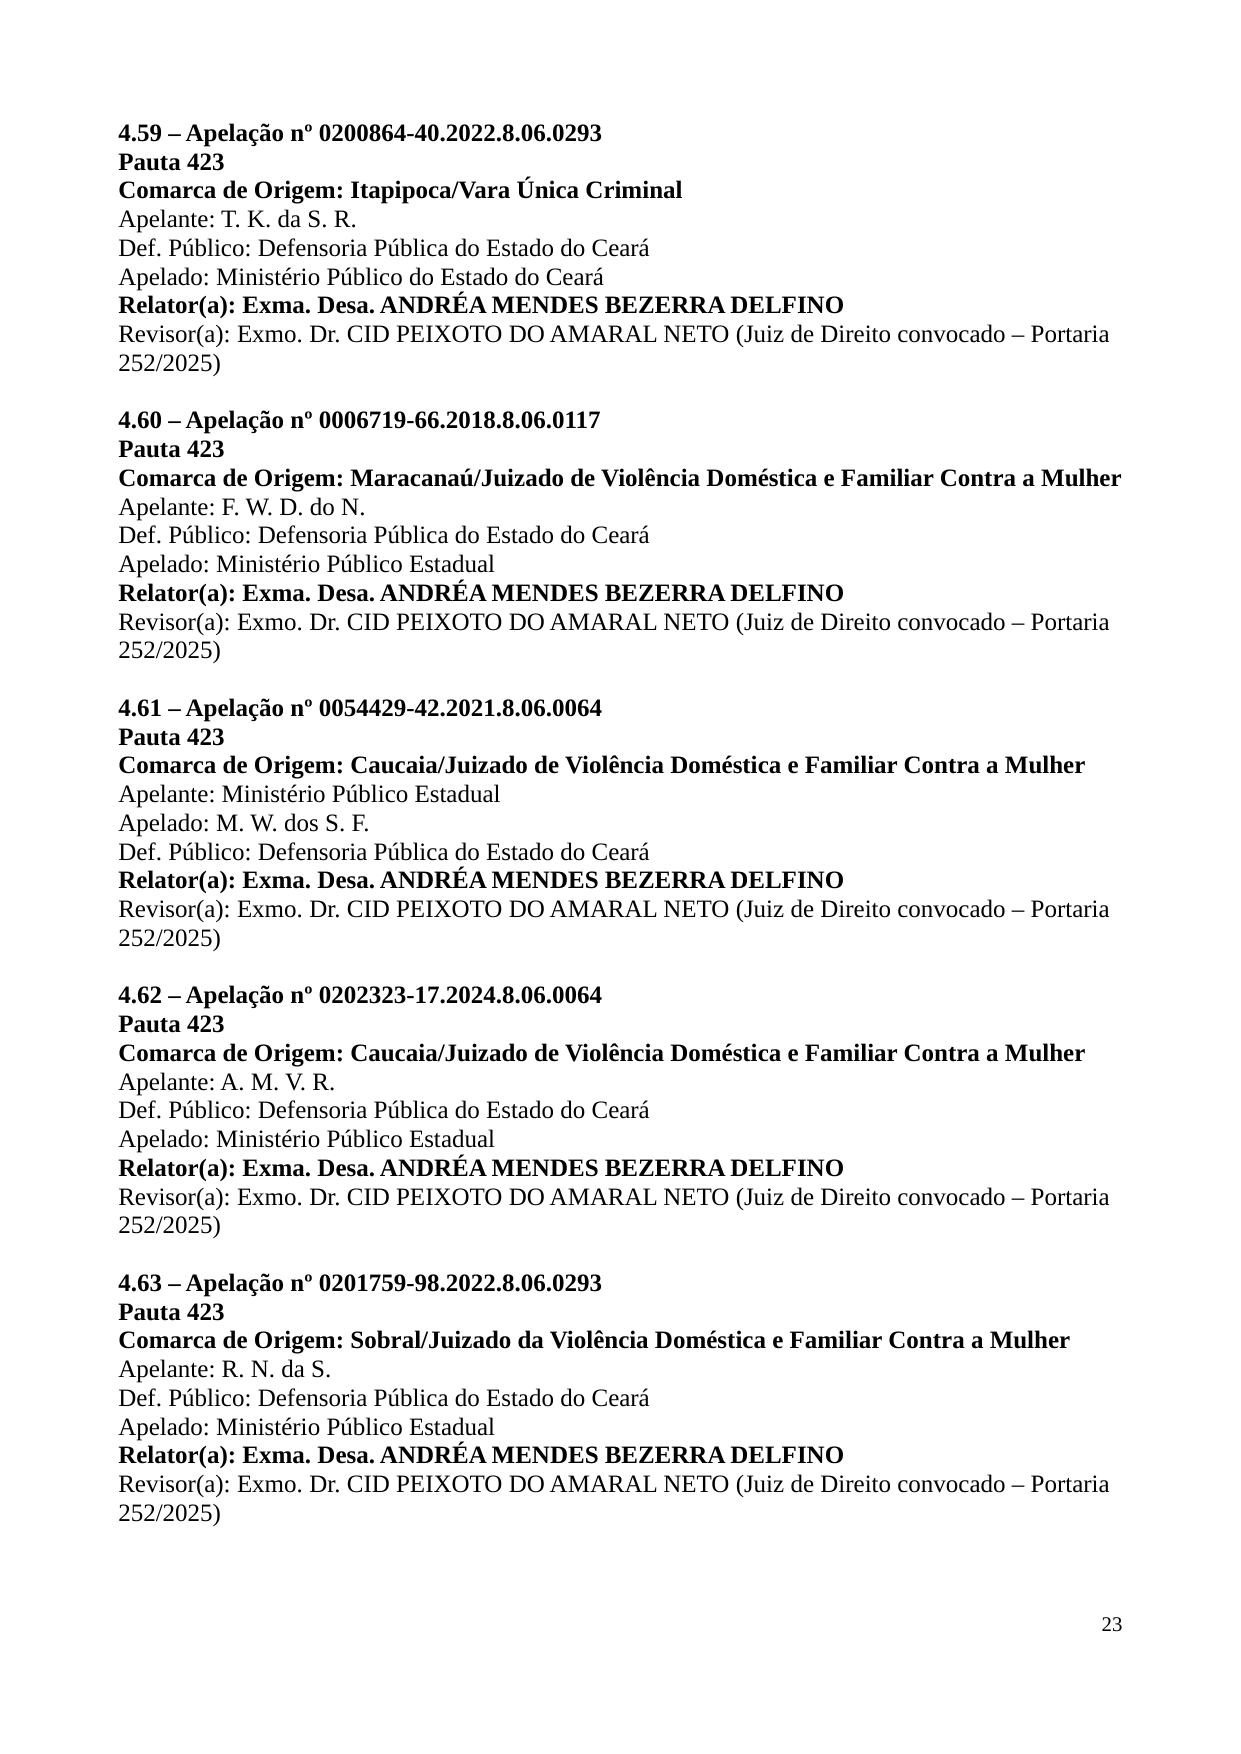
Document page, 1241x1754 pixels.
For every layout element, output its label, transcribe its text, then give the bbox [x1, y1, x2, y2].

text Comarca de Origem: Maracanaú/Juizado de Violência Doméstica e Familiar Contra a Mulher [118, 463, 1122, 492]
text 4.62 – Apelação nº 0202323-17.2024.8.06.0064 [118, 981, 1122, 1009]
text Def. Público: Defensoria Pública do Estado do Ceará [118, 1096, 1122, 1124]
text Comarca de Origem: Sobral/Juizado da Violência Doméstica e Familiar Contra a Mulher [118, 1326, 1122, 1354]
text Relator(a): Exma. Desa. ANDRÉA MENDES BEZERRA DELFINO [118, 291, 1122, 319]
text 4.61 – Apelação nº 0054429-42.2021.8.06.0064 [118, 693, 1122, 722]
text Def. Público: Defensoria Pública do Estado do Ceará [118, 837, 1122, 866]
text Comarca de Origem: Caucaia/Juizado de Violência Doméstica e Familiar Contra a Mulher [118, 1038, 1122, 1067]
text Comarca de Origem: Caucaia/Juizado de Violência Doméstica e Familiar Contra a Mulher [118, 751, 1122, 779]
text Revisor(a): Exmo. Dr. CID PEIXOTO DO AMARAL NETO (Juiz de Direito convocado – Portaria 252/2025) [118, 1469, 1122, 1527]
text Pauta 423 [118, 722, 1122, 751]
text Apelante: Ministério Público Estadual [118, 779, 1122, 808]
text Pauta 423 [118, 147, 1122, 176]
text Apelante: F. W. D. do N. [118, 492, 1122, 521]
text Relator(a): Exma. Desa. ANDRÉA MENDES BEZERRA DELFINO [118, 1441, 1122, 1469]
text Pauta 423 [118, 1009, 1122, 1038]
text Revisor(a): Exmo. Dr. CID PEIXOTO DO AMARAL NETO (Juiz de Direito convocado – Portaria 252/2025) [118, 607, 1122, 664]
text Apelante: T. K. da S. R. [118, 204, 1122, 233]
text Apelado: M. W. dos S. F. [118, 808, 1122, 837]
text Apelado: Ministério Público Estadual [118, 549, 1122, 578]
text Apelado: Ministério Público Estadual [118, 1124, 1122, 1153]
text Relator(a): Exma. Desa. ANDRÉA MENDES BEZERRA DELFINO [118, 1153, 1122, 1182]
text Pauta 423 [118, 434, 1122, 463]
text 4.59 – Apelação nº 0200864-40.2022.8.06.0293 [118, 118, 1122, 147]
text Revisor(a): Exmo. Dr. CID PEIXOTO DO AMARAL NETO (Juiz de Direito convocado – Portaria 252/2025) [118, 319, 1122, 377]
text Revisor(a): Exmo. Dr. CID PEIXOTO DO AMARAL NETO (Juiz de Direito convocado – Portaria 252/2025) [118, 894, 1122, 952]
text Def. Público: Defensoria Pública do Estado do Ceará [118, 1383, 1122, 1412]
text Apelado: Ministério Público do Estado do Ceará [118, 262, 1122, 291]
text Apelante: A. M. V. R. [118, 1067, 1122, 1096]
text Relator(a): Exma. Desa. ANDRÉA MENDES BEZERRA DELFINO [118, 866, 1122, 894]
text Def. Público: Defensoria Pública do Estado do Ceará [118, 233, 1122, 262]
text Apelado: Ministério Público Estadual [118, 1412, 1122, 1441]
text Comarca de Origem: Itapipoca/Vara Única Criminal [118, 176, 1122, 204]
text Pauta 423 [118, 1297, 1122, 1326]
text Revisor(a): Exmo. Dr. CID PEIXOTO DO AMARAL NETO (Juiz de Direito convocado – Portaria 252/2025) [118, 1182, 1122, 1239]
text 4.60 – Apelação nº 0006719-66.2018.8.06.0117 [118, 406, 1122, 434]
text 4.63 – Apelação nº 0201759-98.2022.8.06.0293 [118, 1268, 1122, 1297]
text Apelante: R. N. da S. [118, 1354, 1122, 1383]
text Relator(a): Exma. Desa. ANDRÉA MENDES BEZERRA DELFINO [118, 578, 1122, 607]
text Def. Público: Defensoria Pública do Estado do Ceará [118, 521, 1122, 549]
